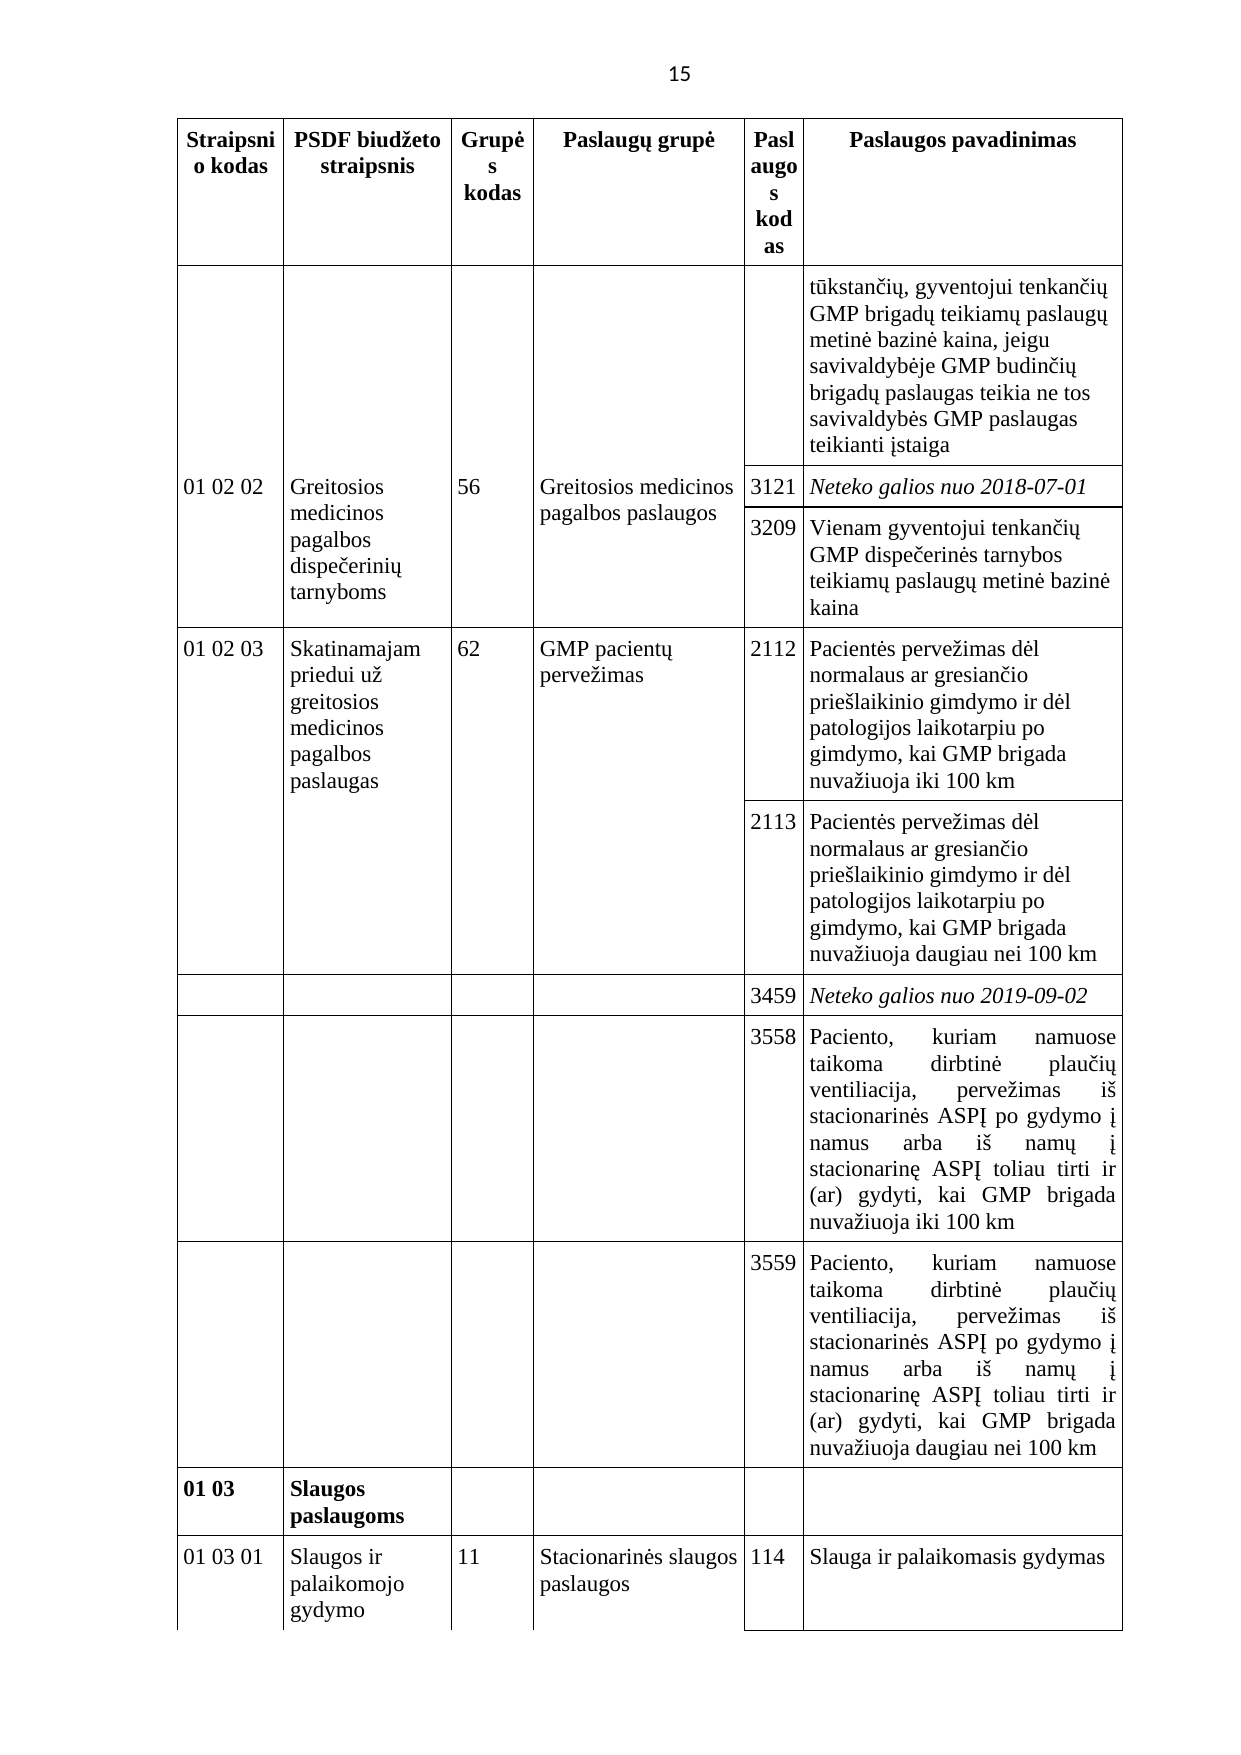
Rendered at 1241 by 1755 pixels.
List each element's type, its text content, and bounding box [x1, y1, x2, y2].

table_cell 3459 [745, 975, 803, 1015]
table_cell Neteko galios nuo 2019-09-02 [804, 975, 1122, 1015]
table_cell [284, 266, 451, 465]
table_cell 01 03 [178, 1468, 283, 1535]
table_cell [534, 1468, 744, 1535]
table_cell Pacientės pervežimas dėl normalaus ar gresiančio priešlaikinio gimdymo ir dėl patologijos laikotarpiu po gimdymo, kai GMP brigada nuvažiuoja daugiau nei 100 km [804, 801, 1122, 974]
table_cell 2112 [745, 628, 803, 800]
table_cell 01 02 03 [178, 628, 283, 800]
table_cell [452, 975, 533, 1015]
table_header Paslaugos pavadinimas [804, 119, 1122, 265]
table_cell Stacionarinės slaugos paslaugos [534, 1536, 744, 1629]
table_cell Vienam gyventojui tenkančių GMP dispečerinės tarnybos teikiamų paslaugų metinė bazinė kaina [804, 508, 1122, 627]
table_cell [284, 975, 451, 1015]
table_header Grupės kodas [452, 119, 533, 265]
table_header Paslaugos kodas [745, 119, 803, 265]
table_cell [178, 1016, 283, 1241]
table_cell [534, 1242, 744, 1467]
table_cell 56 [452, 465, 533, 627]
table_cell 01 03 01 [178, 1536, 283, 1629]
table_cell [804, 1468, 1122, 1535]
table_cell [178, 975, 283, 1015]
table_cell 3559 [745, 1242, 803, 1467]
table_cell [534, 266, 744, 465]
table_cell Paciento, kuriam namuose taikoma dirbtinė plaučių ventiliacija, pervežimas iš stacionarinės ASPĮ po gydymo į namus arba iš namų į stacionarinę ASPĮ toliau tirti ir (ar) gydyti, kai GMP brigada nuvažiuoja daugiau nei 100 km [804, 1242, 1122, 1467]
table_cell 3121 [745, 466, 803, 506]
table_cell Greitosios medicinos pagalbos paslaugos [534, 465, 744, 627]
table_cell Paciento, kuriam namuose taikoma dirbtinė plaučių ventiliacija, pervežimas iš stacionarinės ASPĮ po gydymo į namus arba iš namų į stacionarinę ASPĮ toliau tirti ir (ar) gydyti, kai GMP brigada nuvažiuoja iki 100 km [804, 1016, 1122, 1241]
table_cell Skatinamajam priedui už greitosios medicinos pagalbos paslaugas [284, 628, 451, 974]
table_cell Slauga ir palaikomasis gydymas [804, 1536, 1122, 1629]
table_cell [452, 266, 533, 465]
table_cell tūkstančių, gyventojui tenkančių GMP brigadų teikiamų paslaugų metinė bazinė kaina, jeigu savivaldybėje GMP budinčių brigadų paslaugas teikia ne tos savivaldybės GMP paslaugas teikianti įstaiga [804, 266, 1122, 465]
table_cell [178, 266, 283, 465]
table_cell 3558 [745, 1016, 803, 1241]
table_cell GMP pacientų pervežimas [534, 628, 744, 800]
table_cell Neteko galios nuo 2018-07-01 [804, 466, 1122, 506]
table_header Straipsnio kodas [178, 119, 283, 265]
table_cell Pacientės pervežimas dėl normalaus ar gresiančio priešlaikinio gimdymo ir dėl patologijos laikotarpiu po gimdymo, kai GMP brigada nuvažiuoja iki 100 km [804, 628, 1122, 800]
table_cell Greitosios medicinos pagalbos dispečerinių tarnyboms [284, 465, 451, 627]
table_cell [534, 975, 744, 1015]
table_cell [745, 1468, 803, 1535]
table_cell 62 [452, 628, 533, 800]
table_header Paslaugų grupė [534, 119, 744, 265]
table_cell [745, 266, 803, 465]
table_cell [178, 800, 283, 974]
table_cell [452, 1242, 533, 1467]
table_cell [534, 800, 744, 974]
table_cell 01 02 02 [178, 465, 283, 627]
table_cell [452, 800, 533, 974]
table_cell 3209 [745, 508, 803, 627]
table_cell [534, 1016, 744, 1241]
table_cell Slaugos ir palaikomojo gydymo [284, 1536, 451, 1629]
table_cell [452, 1468, 533, 1535]
table_cell Slaugos paslaugoms [284, 1468, 451, 1535]
table_cell 2113 [745, 801, 803, 974]
table_cell [284, 1242, 451, 1467]
table_cell 114 [745, 1536, 803, 1629]
table_cell 11 [452, 1536, 533, 1629]
table_cell [178, 1242, 283, 1467]
table_cell [452, 1016, 533, 1241]
table_header PSDF biudžeto straipsnis [284, 119, 451, 265]
table_cell [284, 1016, 451, 1241]
